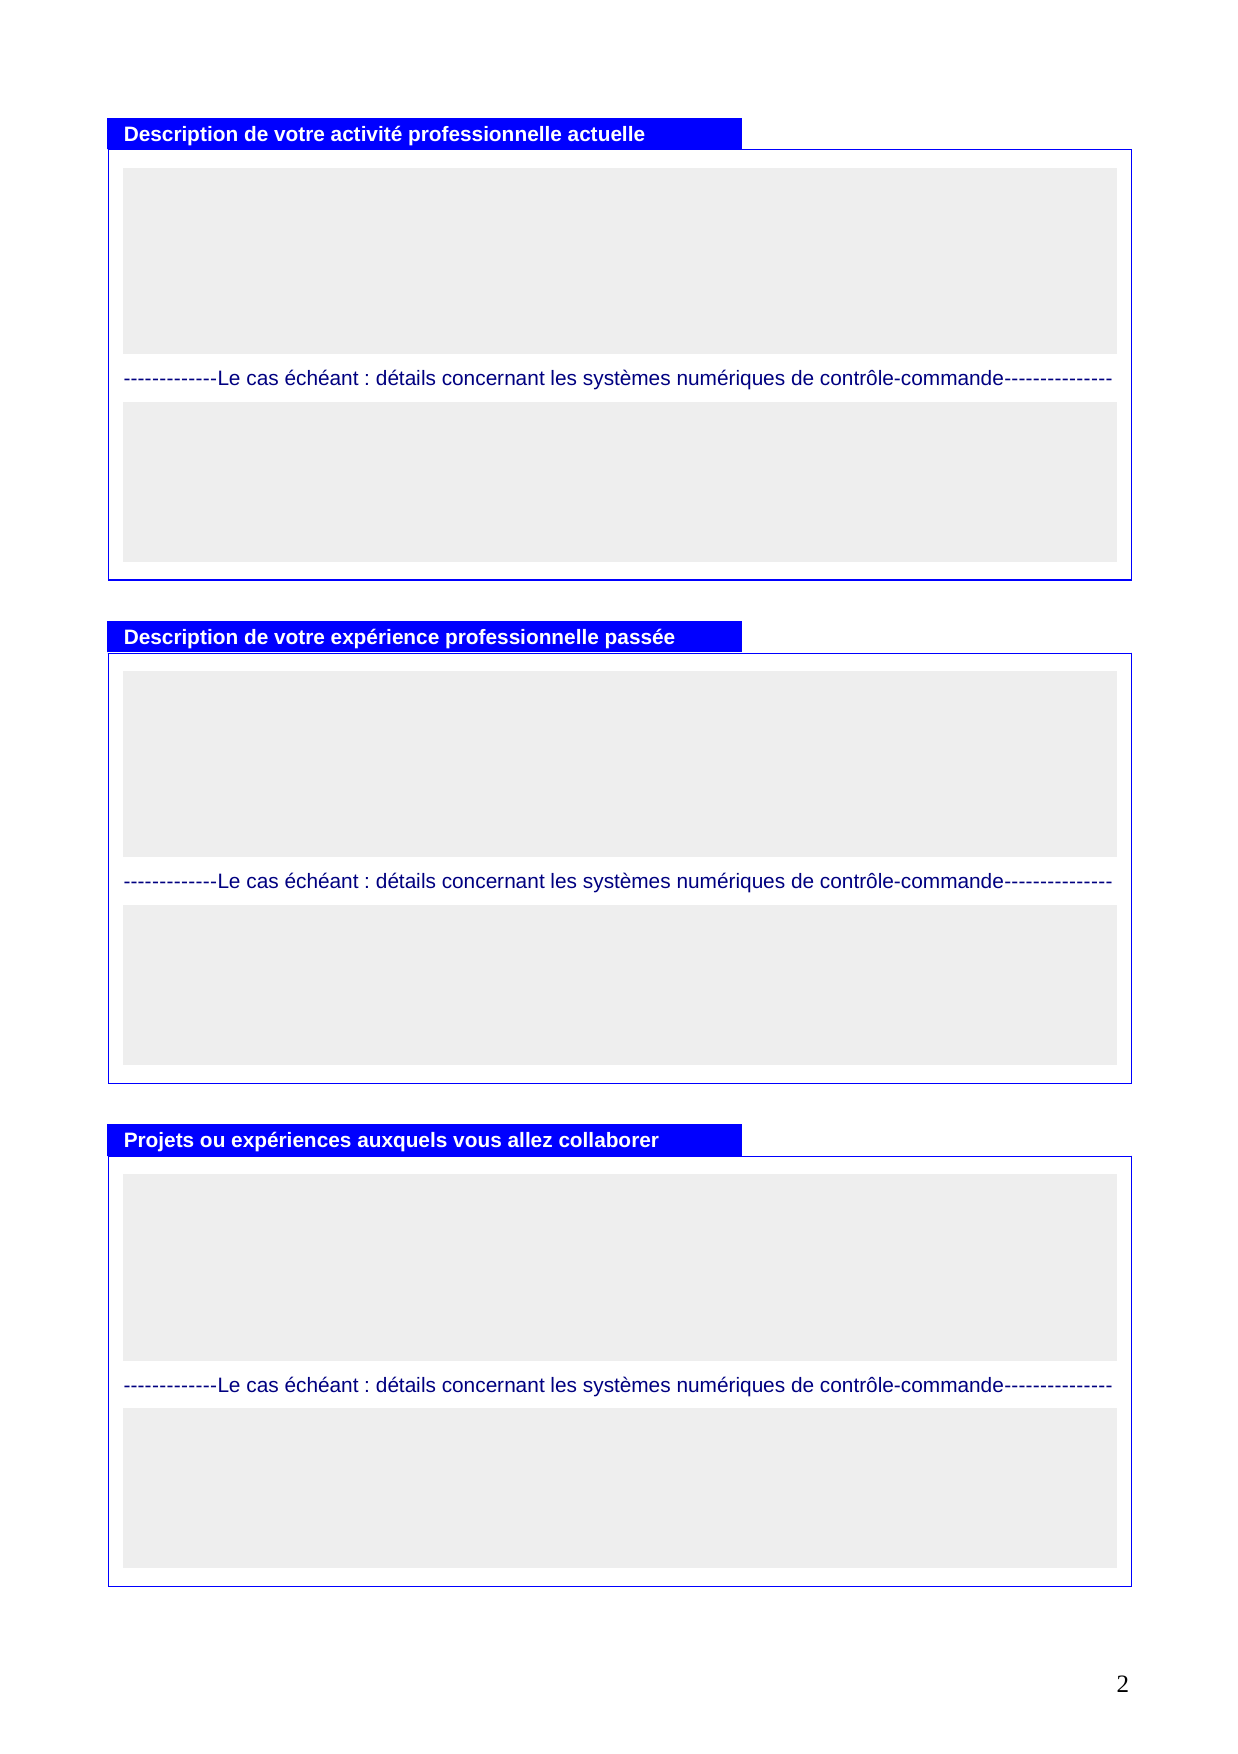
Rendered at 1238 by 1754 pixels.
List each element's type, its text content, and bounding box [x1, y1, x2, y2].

subtitle Description de votre expérience professionnelle passée [109, 623, 740, 651]
text Le cas échéant : détails concernant les systèmes numériques de contrôle-commande [109, 347, 1131, 390]
text Le cas échéant : détails concernant les systèmes numériques de contrôle-commande [109, 851, 1131, 893]
subtitle Projets ou expériences auxquels vous allez collaborer [109, 1126, 740, 1154]
subtitle Description de votre activité professionnelle actuelle [109, 120, 740, 148]
text Le cas échéant : détails concernant les systèmes numériques de contrôle-commande [109, 1354, 1131, 1396]
